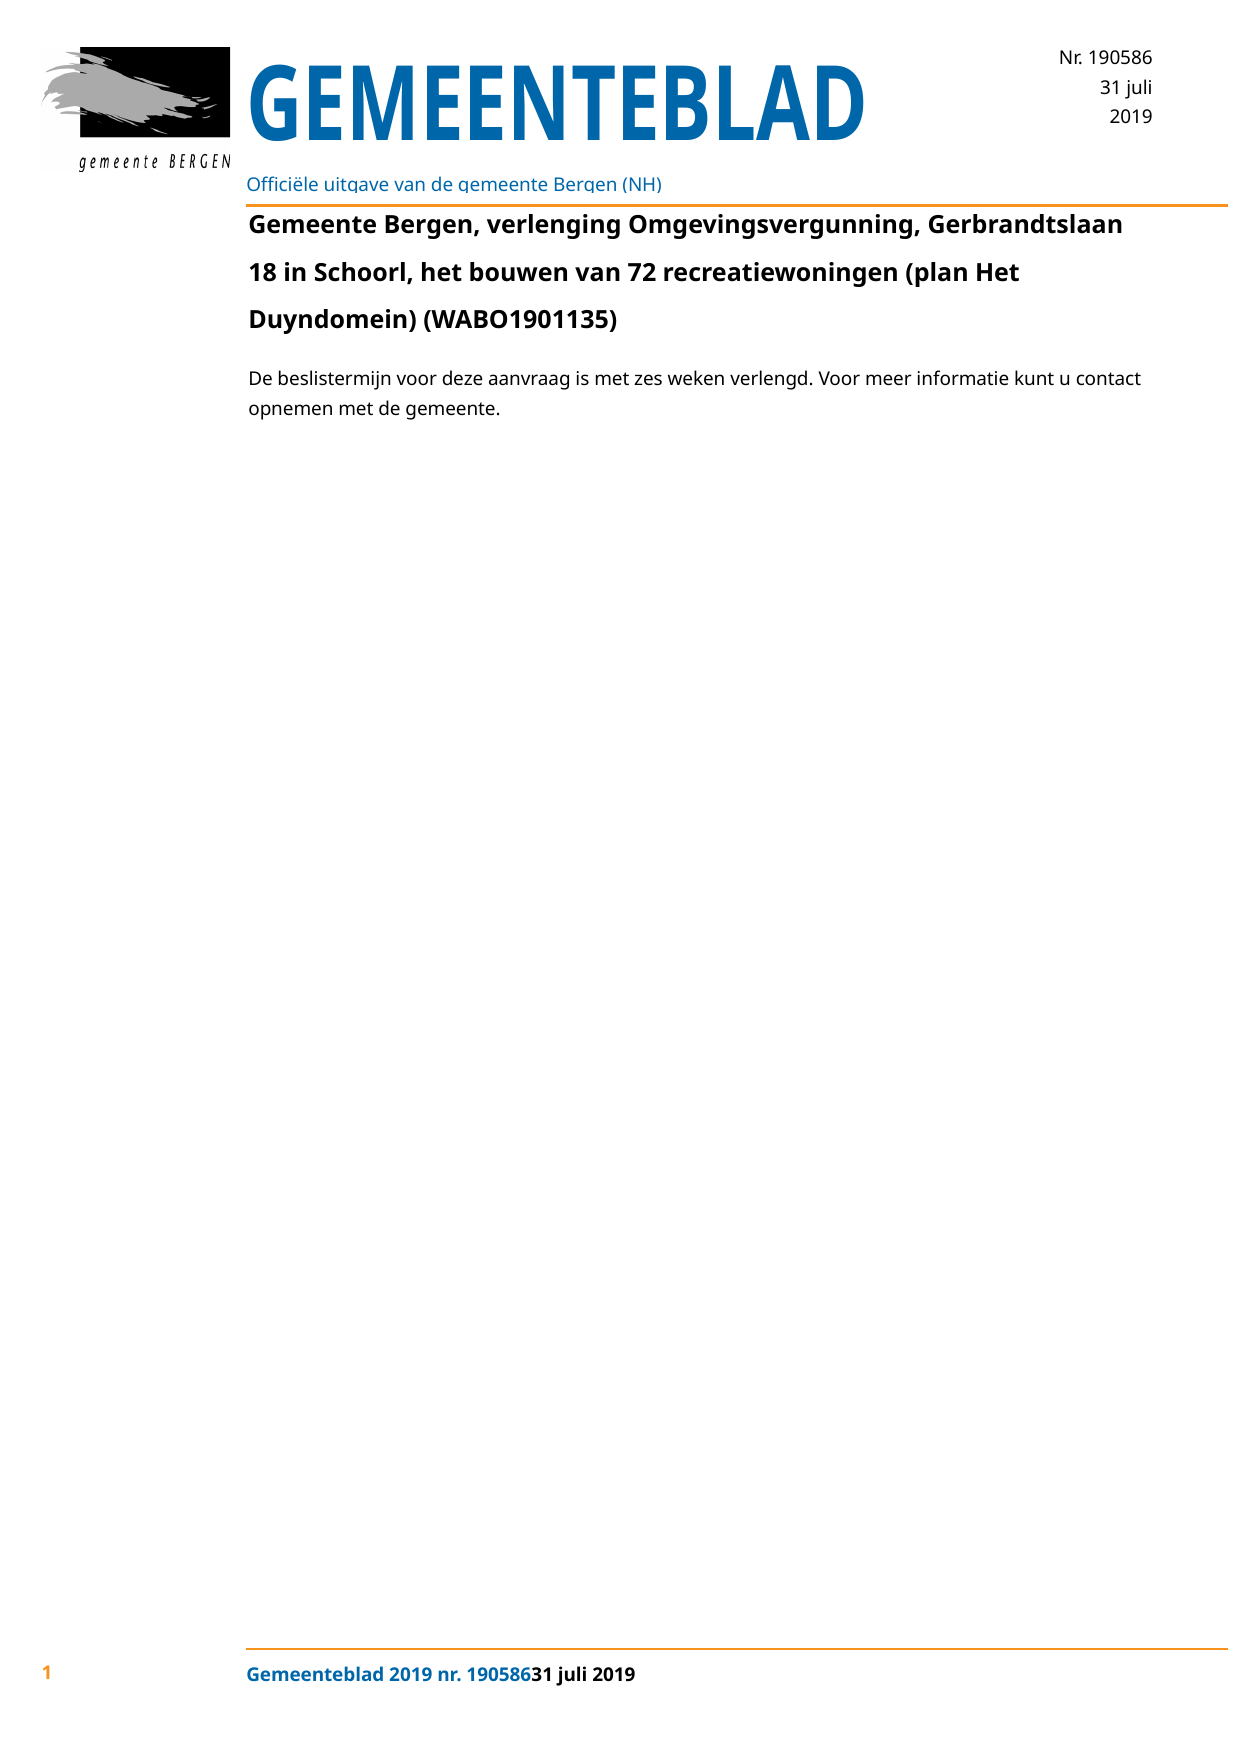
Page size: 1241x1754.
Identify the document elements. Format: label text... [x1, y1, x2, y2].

picture [41, 47, 231, 172]
text De beslistermijn voor deze aanvraag is met zes weken verlengd. Voor meer informatie kunt u contact opnemen met de gemeente. [248, 366, 1152, 421]
text Gemeente Bergen, verlenging Omgevingsvergunning, Gerbrandtslaan 18 in Schoorl, het bouwen van 72 recreatiewoningen (plan Het Duyndomein) (WABO1901135) [248, 207, 1152, 336]
